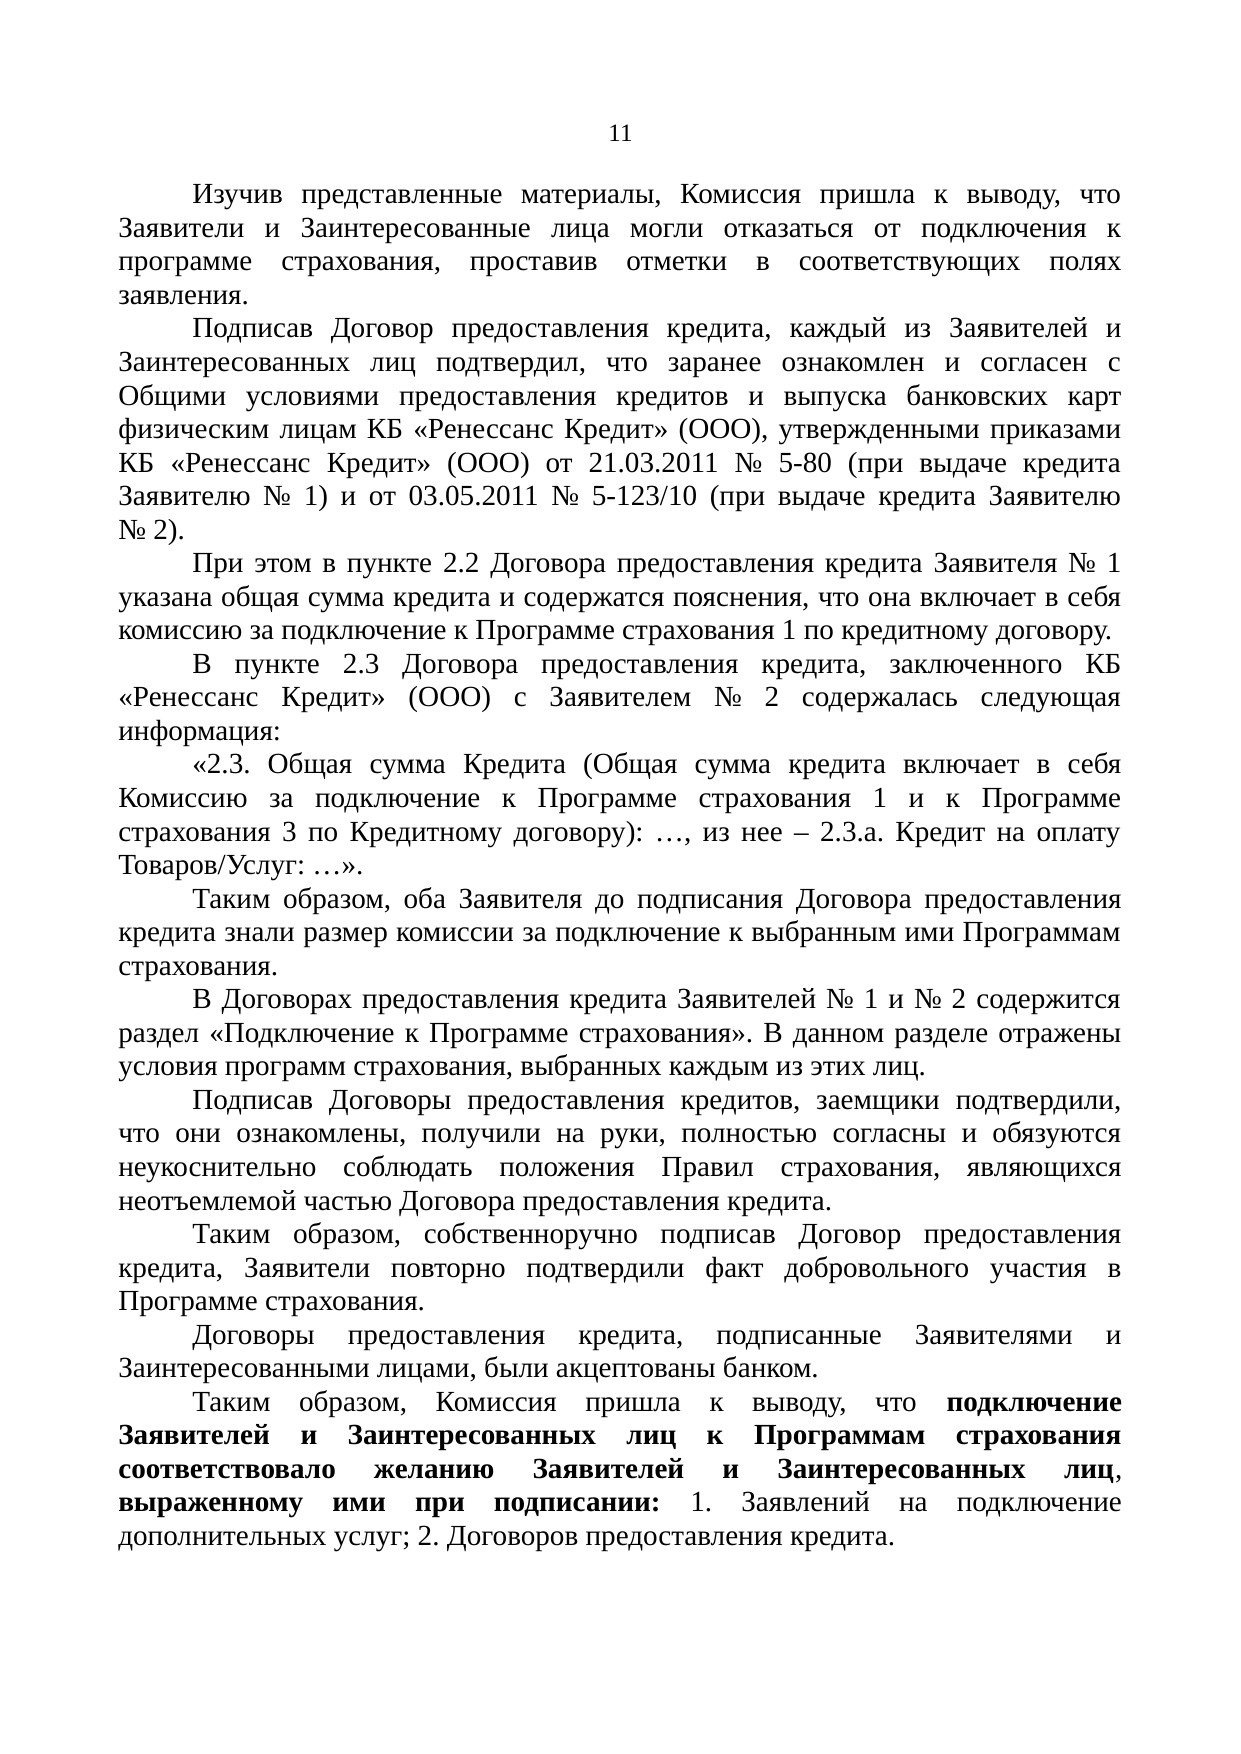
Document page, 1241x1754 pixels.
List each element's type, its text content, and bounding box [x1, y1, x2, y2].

text Таким образом, Комиссия пришла к выводу, что подключение Заявителей и Заинтересованных лиц к Программам страхования соответствовало желанию Заявителей и Заинтересованных лиц, выраженному ими при подписании: 1. Заявлений на подключение дополнительных услуг; 2. Договоров предоставления кредита. [118, 1384, 1122, 1552]
text Подписав Договоры предоставления кредитов, заемщики подтвердили, что они ознакомлены, получили на руки, полностью согласны и обязуются неукоснительно соблюдать положения Правил страхования, являющихся неотъемлемой частью Договора предоставления кредита. [118, 1082, 1122, 1216]
text Изучив представленные материалы, Комиссия пришла к выводу, что Заявители и Заинтересованные лица могли отказаться от подключения к программе страхования, проставив отметки в соответствующих полях заявления. [118, 176, 1122, 311]
text В Договорах предоставления кредита Заявителей № 1 и № 2 содержится раздел «Подключение к Программе страхования». В данном разделе отражены условия программ страхования, выбранных каждым из этих лиц. [118, 981, 1122, 1082]
text В пункте 2.3 Договора предоставления кредита, заключенного КБ «Ренессанс Кредит» (ООО) с Заявителем № 2 содержалась следующая информация: [118, 646, 1122, 747]
text Подписав Договор предоставления кредита, каждый из Заявителей и Заинтересованных лиц подтвердил, что заранее ознакомлен и согласен с Общими условиями предоставления кредитов и выпуска банковских карт физическим лицам КБ «Ренессанс Кредит» (ООО), утвержденными приказами КБ «Ренессанс Кредит» (ООО) от 21.03.2011 № 5-80 (при выдаче кредита Заявителю № 1) и от 03.05.2011 № 5-123/10 (при выдаче кредита Заявителю № 2). [118, 311, 1122, 545]
text При этом в пункте 2.2 Договора предоставления кредита Заявителя № 1 указана общая сумма кредита и содержатся пояснения, что она включает в себя комиссию за подключение к Программе страхования 1 по кредитному договору. [118, 545, 1122, 646]
text Договоры предоставления кредита, подписанные Заявителями и Заинтересованными лицами, были акцептованы банком. [118, 1317, 1122, 1384]
text Таким образом, оба Заявителя до подписания Договора предоставления кредита знали размер комиссии за подключение к выбранным ими Программам страхования. [118, 881, 1122, 981]
text «2.3. Общая сумма Кредита (Общая сумма кредита включает в себя Комиссию за подключение к Программе страхования 1 и к Программе страхования 3 по Кредитному договору): …, из нее – 2.3.а. Кредит на оплату Товаров/Услуг: …». [118, 747, 1122, 881]
text Таким образом, собственноручно подписав Договор предоставления кредита, Заявители повторно подтвердили факт добровольного участия в Программе страхования. [118, 1216, 1122, 1317]
